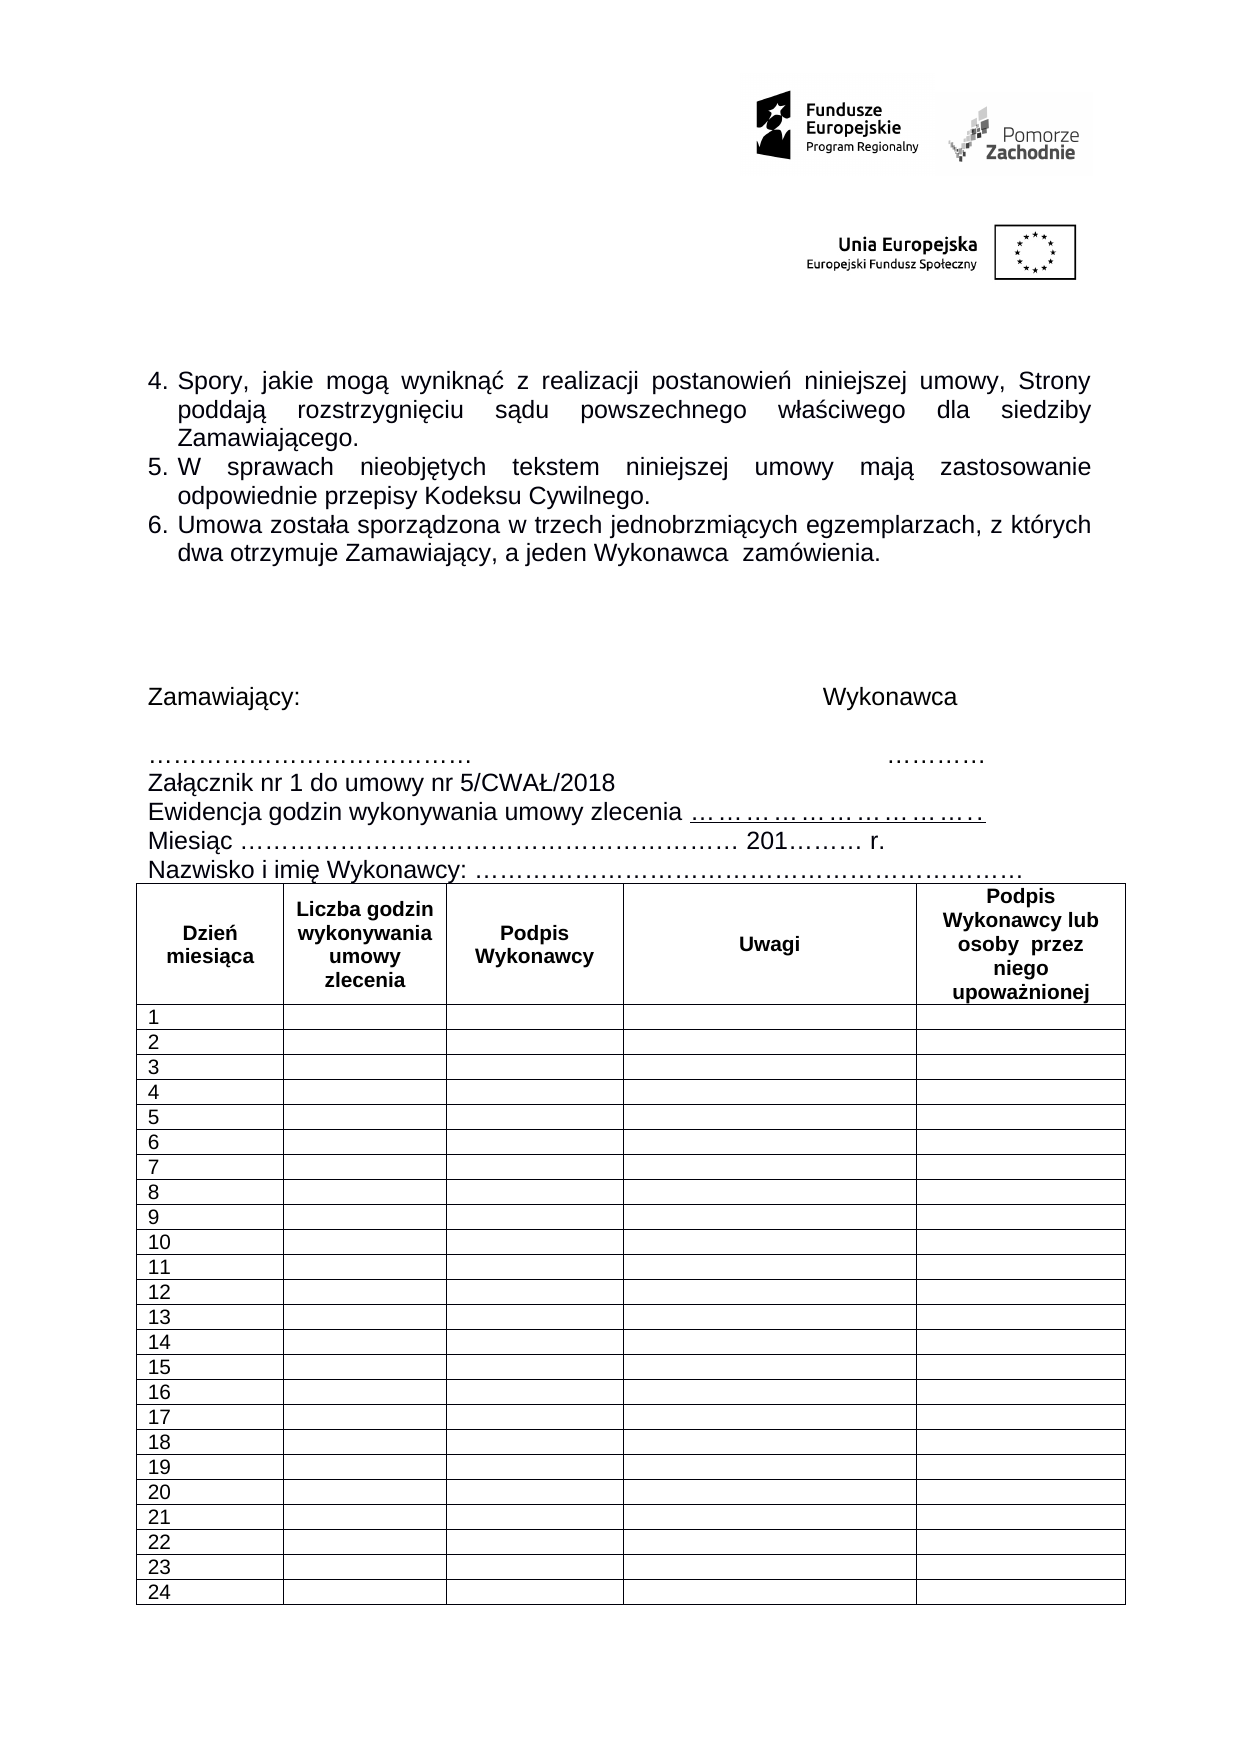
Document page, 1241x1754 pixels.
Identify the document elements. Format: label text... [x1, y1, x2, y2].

table_cell 3 [137, 1055, 283, 1079]
table_cell [624, 1230, 916, 1254]
table_cell 14 [137, 1330, 283, 1354]
table_cell 6 [137, 1130, 283, 1154]
table_cell [447, 1455, 623, 1479]
table_cell [447, 1530, 623, 1554]
table_cell [447, 1230, 623, 1254]
table_cell [447, 1330, 623, 1354]
table_cell [447, 1405, 623, 1429]
table_cell [447, 1005, 623, 1029]
table_cell [284, 1330, 446, 1354]
table_cell [624, 1130, 916, 1154]
table_cell [624, 1080, 916, 1104]
table_cell [284, 1555, 446, 1579]
text Zamawiający: Wykonawca [148, 682, 1092, 711]
table_cell [624, 1055, 916, 1079]
table_cell [624, 1480, 916, 1504]
table_cell [284, 1255, 446, 1279]
table_cell [447, 1205, 623, 1229]
table_cell [917, 1030, 1125, 1054]
text Miesiąc …………………………………………………… 201……… r. [148, 826, 1092, 854]
table_cell [624, 1380, 916, 1404]
table_cell [447, 1380, 623, 1404]
table_cell 19 [137, 1455, 283, 1479]
table_cell 11 [137, 1255, 283, 1279]
table_cell [284, 1230, 446, 1254]
table_cell 10 [137, 1230, 283, 1254]
table_cell [447, 1430, 623, 1454]
table_cell 4 [137, 1080, 283, 1104]
table_cell [917, 1580, 1125, 1604]
text Ewidencja godzin wykonywania umowy zlecenia ………………………….. [148, 797, 1092, 826]
table_cell [284, 1305, 446, 1329]
table_cell [447, 1555, 623, 1579]
table_cell [284, 1155, 446, 1179]
table_cell [917, 1080, 1125, 1104]
table_cell [447, 1105, 623, 1129]
table_cell [284, 1430, 446, 1454]
table_cell [624, 1330, 916, 1354]
table_cell 16 [137, 1380, 283, 1404]
table_cell [284, 1130, 446, 1154]
table_cell [284, 1455, 446, 1479]
table_cell [447, 1080, 623, 1104]
table_cell [624, 1180, 916, 1204]
table_cell [917, 1180, 1125, 1204]
table_cell 12 [137, 1280, 283, 1304]
table_cell [284, 1480, 446, 1504]
table_cell [624, 1405, 916, 1429]
table_cell [447, 1030, 623, 1054]
table_cell [917, 1455, 1125, 1479]
table_cell [624, 1255, 916, 1279]
table_cell [917, 1555, 1125, 1579]
picture [740, 73, 1093, 176]
table_cell [284, 1280, 446, 1304]
table_cell [284, 1030, 446, 1054]
table_cell [284, 1180, 446, 1204]
table_cell [917, 1005, 1125, 1029]
table_cell 15 [137, 1355, 283, 1379]
table_cell [624, 1305, 916, 1329]
table_cell [284, 1580, 446, 1604]
table_cell [917, 1355, 1125, 1379]
table_cell 8 [137, 1180, 283, 1204]
table_cell [917, 1230, 1125, 1254]
table_cell [447, 1505, 623, 1529]
table_cell [624, 1555, 916, 1579]
table_cell [284, 1005, 446, 1029]
table_cell [284, 1505, 446, 1529]
table_cell [624, 1355, 916, 1379]
table_cell [917, 1155, 1125, 1179]
table_header Podpis Wykonawcy [447, 884, 623, 1004]
list W sprawach nieobjętych tekstem niniejszej umowy mają zastosowanie odpowiednie przepisy Kodeksu Cywilnego. [148, 452, 1092, 509]
table_cell [447, 1055, 623, 1079]
table_cell 1 [137, 1005, 283, 1029]
table_cell [447, 1280, 623, 1304]
table_cell [447, 1305, 623, 1329]
text Załącznik nr 1 do umowy nr 5/CWAŁ/2018 [148, 768, 1092, 797]
table_header Liczba godzin wykonywania umowy zlecenia [284, 884, 446, 1004]
table_cell [917, 1105, 1125, 1129]
table_cell [447, 1480, 623, 1504]
table_cell [624, 1280, 916, 1304]
table_cell [284, 1405, 446, 1429]
table_cell 24 [137, 1580, 283, 1604]
table_cell 18 [137, 1430, 283, 1454]
table_cell [917, 1430, 1125, 1454]
table_cell [284, 1380, 446, 1404]
table_cell [624, 1580, 916, 1604]
table_cell [284, 1355, 446, 1379]
table_cell [917, 1330, 1125, 1354]
table_cell [917, 1255, 1125, 1279]
table_cell [917, 1130, 1125, 1154]
table_cell [624, 1530, 916, 1554]
table_cell 17 [137, 1405, 283, 1429]
table_cell 5 [137, 1105, 283, 1129]
table_cell [917, 1055, 1125, 1079]
table_cell 13 [137, 1305, 283, 1329]
table_cell [284, 1530, 446, 1554]
table_cell [447, 1580, 623, 1604]
table_cell [447, 1155, 623, 1179]
text ………………………………… ………… [148, 739, 1092, 768]
table_cell 7 [137, 1155, 283, 1179]
table_cell 22 [137, 1530, 283, 1554]
table_cell [284, 1105, 446, 1129]
table_cell 2 [137, 1030, 283, 1054]
table_cell [624, 1005, 916, 1029]
table_cell [624, 1030, 916, 1054]
table_cell [917, 1480, 1125, 1504]
table_cell [447, 1180, 623, 1204]
table_cell [917, 1505, 1125, 1529]
table_header Uwagi [624, 884, 916, 1004]
table_cell [447, 1130, 623, 1154]
table_cell [917, 1305, 1125, 1329]
table_cell 20 [137, 1480, 283, 1504]
table_cell [284, 1055, 446, 1079]
table_cell [447, 1355, 623, 1379]
table_header Podpis Wykonawcy lub osoby przez niego upoważnionej [917, 884, 1125, 1004]
table_cell [447, 1255, 623, 1279]
table_cell [917, 1380, 1125, 1404]
table_cell 23 [137, 1555, 283, 1579]
text Nazwisko i imię Wykonawcy: ………………………………………………………… [148, 854, 1092, 883]
list Spory, jakie mogą wyniknąć z realizacji postanowień niniejszej umowy, Strony poddają rozstrzygnięciu sądu powszechnego właściwego dla siedziby Zamawiającego. [148, 366, 1092, 452]
table_cell [917, 1405, 1125, 1429]
table_cell [917, 1280, 1125, 1304]
table_cell [917, 1530, 1125, 1554]
table_cell [624, 1505, 916, 1529]
list Umowa została sporządzona w trzech jednobrzmiących egzemplarzach, z których dwa otrzymuje Zamawiający, a jeden Wykonawca zamówienia. [148, 509, 1092, 567]
table_cell [917, 1205, 1125, 1229]
table_cell [284, 1205, 446, 1229]
table_cell [624, 1430, 916, 1454]
table_cell [624, 1205, 916, 1229]
picture [788, 206, 1093, 298]
table_cell [624, 1155, 916, 1179]
table_cell [284, 1080, 446, 1104]
table_cell 21 [137, 1505, 283, 1529]
table_cell [624, 1105, 916, 1129]
table_header Dzień miesiąca [137, 884, 283, 1004]
table_cell [624, 1455, 916, 1479]
table_cell 9 [137, 1205, 283, 1229]
